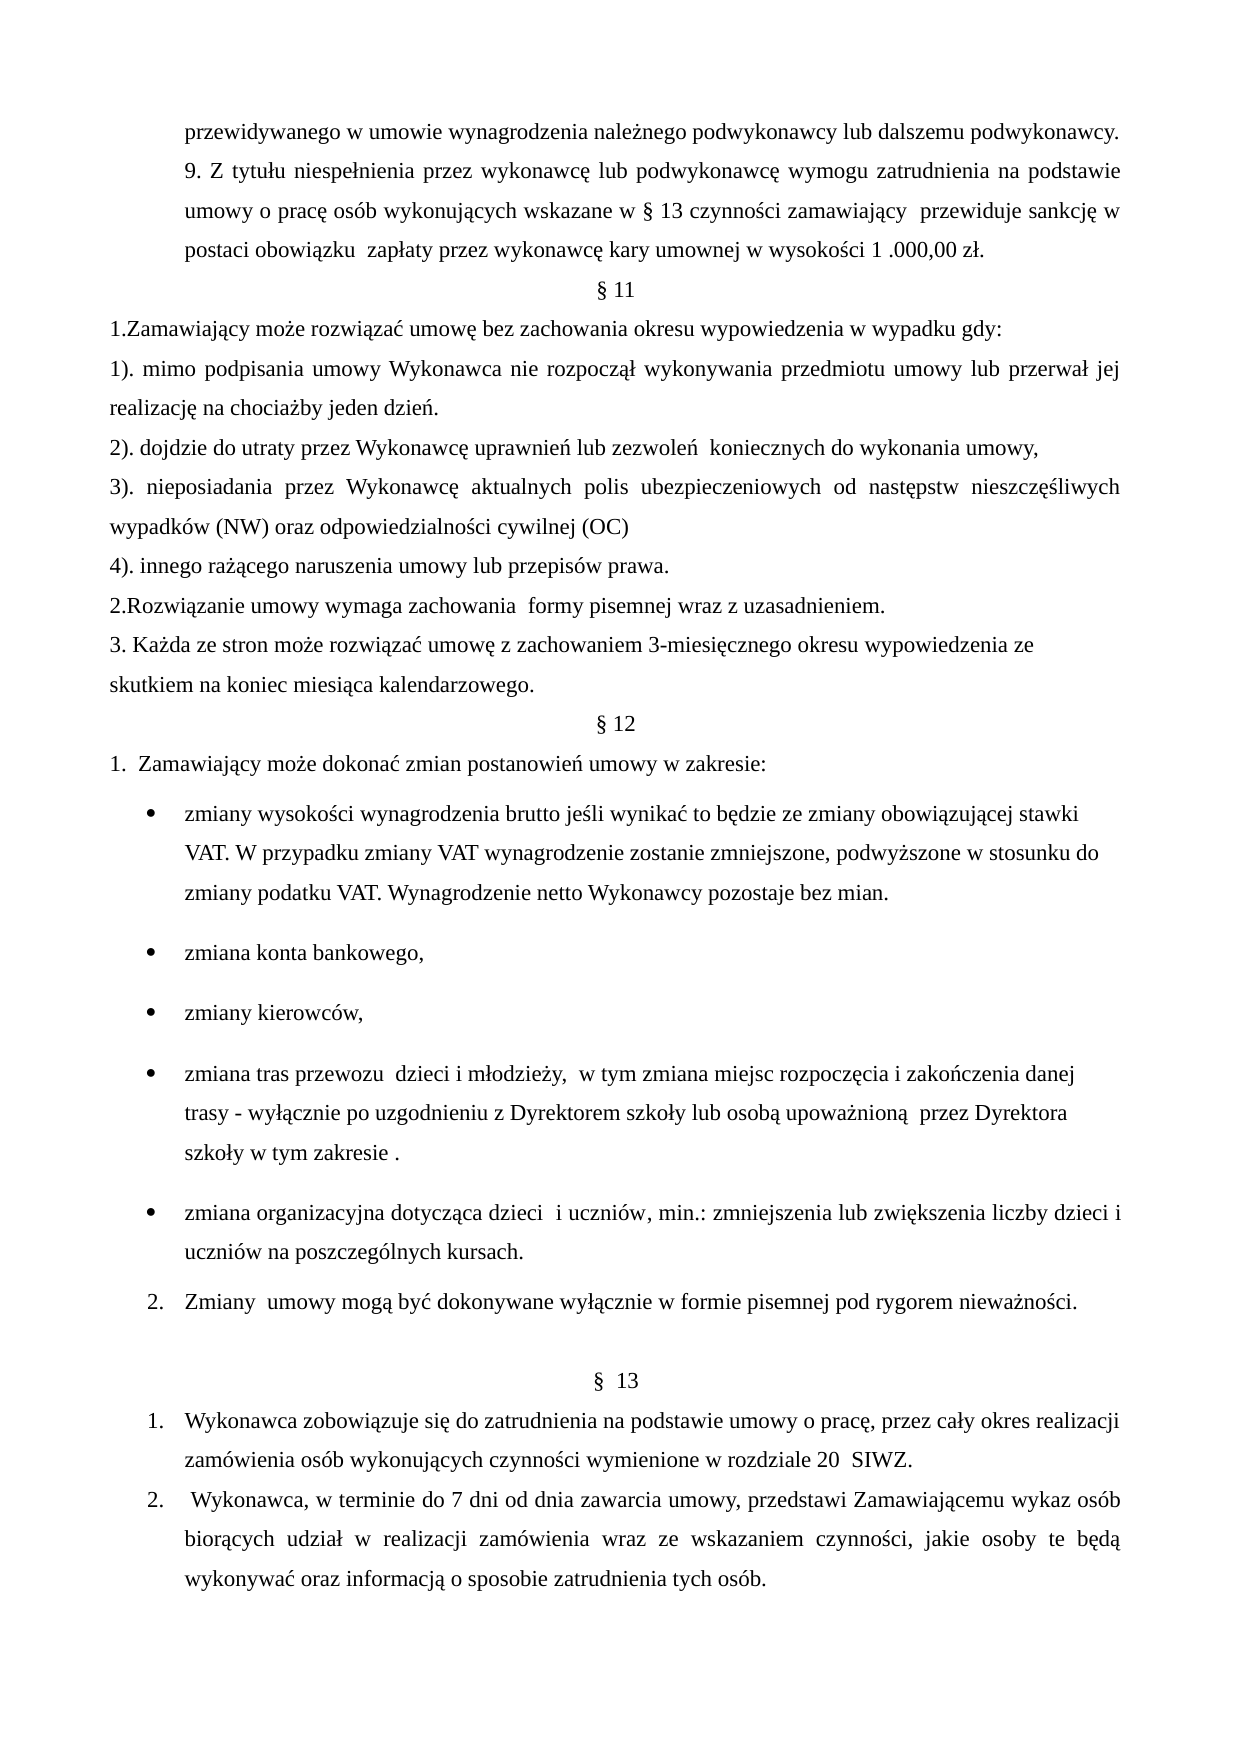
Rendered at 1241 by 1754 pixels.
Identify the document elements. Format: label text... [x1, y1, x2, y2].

text § 12 [109, 710, 1122, 737]
text § 11 [109, 276, 1122, 302]
list zmiana tras przewozu dzieci i młodzieży, w tym zmiana miejsc rozpoczęcia i zakończenia danej trasy - wyłącznie po uzgodnieniu z Dyrektorem szkoły lub osobą upoważnioną przez Dyrektora szkoły w tym zakresie . [147, 1059, 1122, 1165]
text 3. Każda ze stron może rozwiązać umowę z zachowaniem 3-miesięcznego okresu wypowiedzenia ze skutkiem na koniec miesiąca kalendarzowego. [109, 631, 1122, 697]
text 1). mimo podpisania umowy Wykonawca nie rozpoczął wykonywania przedmiotu umowy lub przerwał jej realizację na chociażby jeden dzień. [109, 355, 1122, 421]
list zmiany kierowców, [147, 999, 1122, 1026]
list zmiana konta bankowego, [147, 939, 1122, 965]
list Zmiany umowy mogą być dokonywane wyłącznie w formie pisemnej pod rygorem nieważności. [147, 1288, 1122, 1314]
text 4). innego rażącego naruszenia umowy lub przepisów prawa. [109, 552, 1122, 579]
list przewidywanego w umowie wynagrodzenia należnego podwykonawcy lub dalszemu podwykonawcy. [147, 118, 1122, 144]
list Wykonawca, w terminie do 7 dni od dnia zawarcia umowy, przedstawi Zamawiającemu wykaz osób biorących udział w realizacji zamówienia wraz ze wskazaniem czynności, jakie osoby te będą wykonywać oraz informacją o sposobie zatrudnienia tych osób. [147, 1486, 1122, 1591]
text § 13 [109, 1367, 1122, 1393]
list zmiany wysokości wynagrodzenia brutto jeśli wynikać to będzie ze zmiany obowiązującej stawki VAT. W przypadku zmiany VAT wynagrodzenie zostanie zmniejszone, podwyższone w stosunku do zmiany podatku VAT. Wynagrodzenie netto Wykonawcy pozostaje bez mian. [147, 800, 1122, 905]
text 2.Rozwiązanie umowy wymaga zachowania formy pisemnej wraz z uzasadnieniem. [109, 592, 1122, 618]
text 1. Zamawiający może dokonać zmian postanowień umowy w zakresie: [109, 750, 1122, 776]
text 3). nieposiadania przez Wykonawcę aktualnych polis ubezpieczeniowych od następstw nieszczęśliwych wypadków (NW) oraz odpowiedzialności cywilnej (OC) [109, 473, 1122, 539]
text 1.Zamawiający może rozwiązać umowę bez zachowania okresu wypowiedzenia w wypadku gdy: [109, 316, 1122, 342]
list zmiana organizacyjna dotycząca dzieci i uczniów, min.: zmniejszenia lub zwiększenia liczby dzieci i uczniów na poszczególnych kursach. [147, 1199, 1122, 1265]
list Wykonawca zobowiązuje się do zatrudnienia na podstawie umowy o pracę, przez cały okres realizacji zamówienia osób wykonujących czynności wymienione w rozdziale 20 SIWZ. [147, 1407, 1122, 1472]
text 2). dojdzie do utraty przez Wykonawcę uprawnień lub zezwoleń koniecznych do wykonania umowy, [109, 434, 1122, 460]
list 9. Z tytułu niespełnienia przez wykonawcę lub podwykonawcę wymogu zatrudnienia na podstawie umowy o pracę osób wykonujących wskazane w § 13 czynności zamawiający przewiduje sankcję w postaci obowiązku zapłaty przez wykonawcę kary umownej w wysokości 1 .000,00 zł. [147, 158, 1122, 263]
